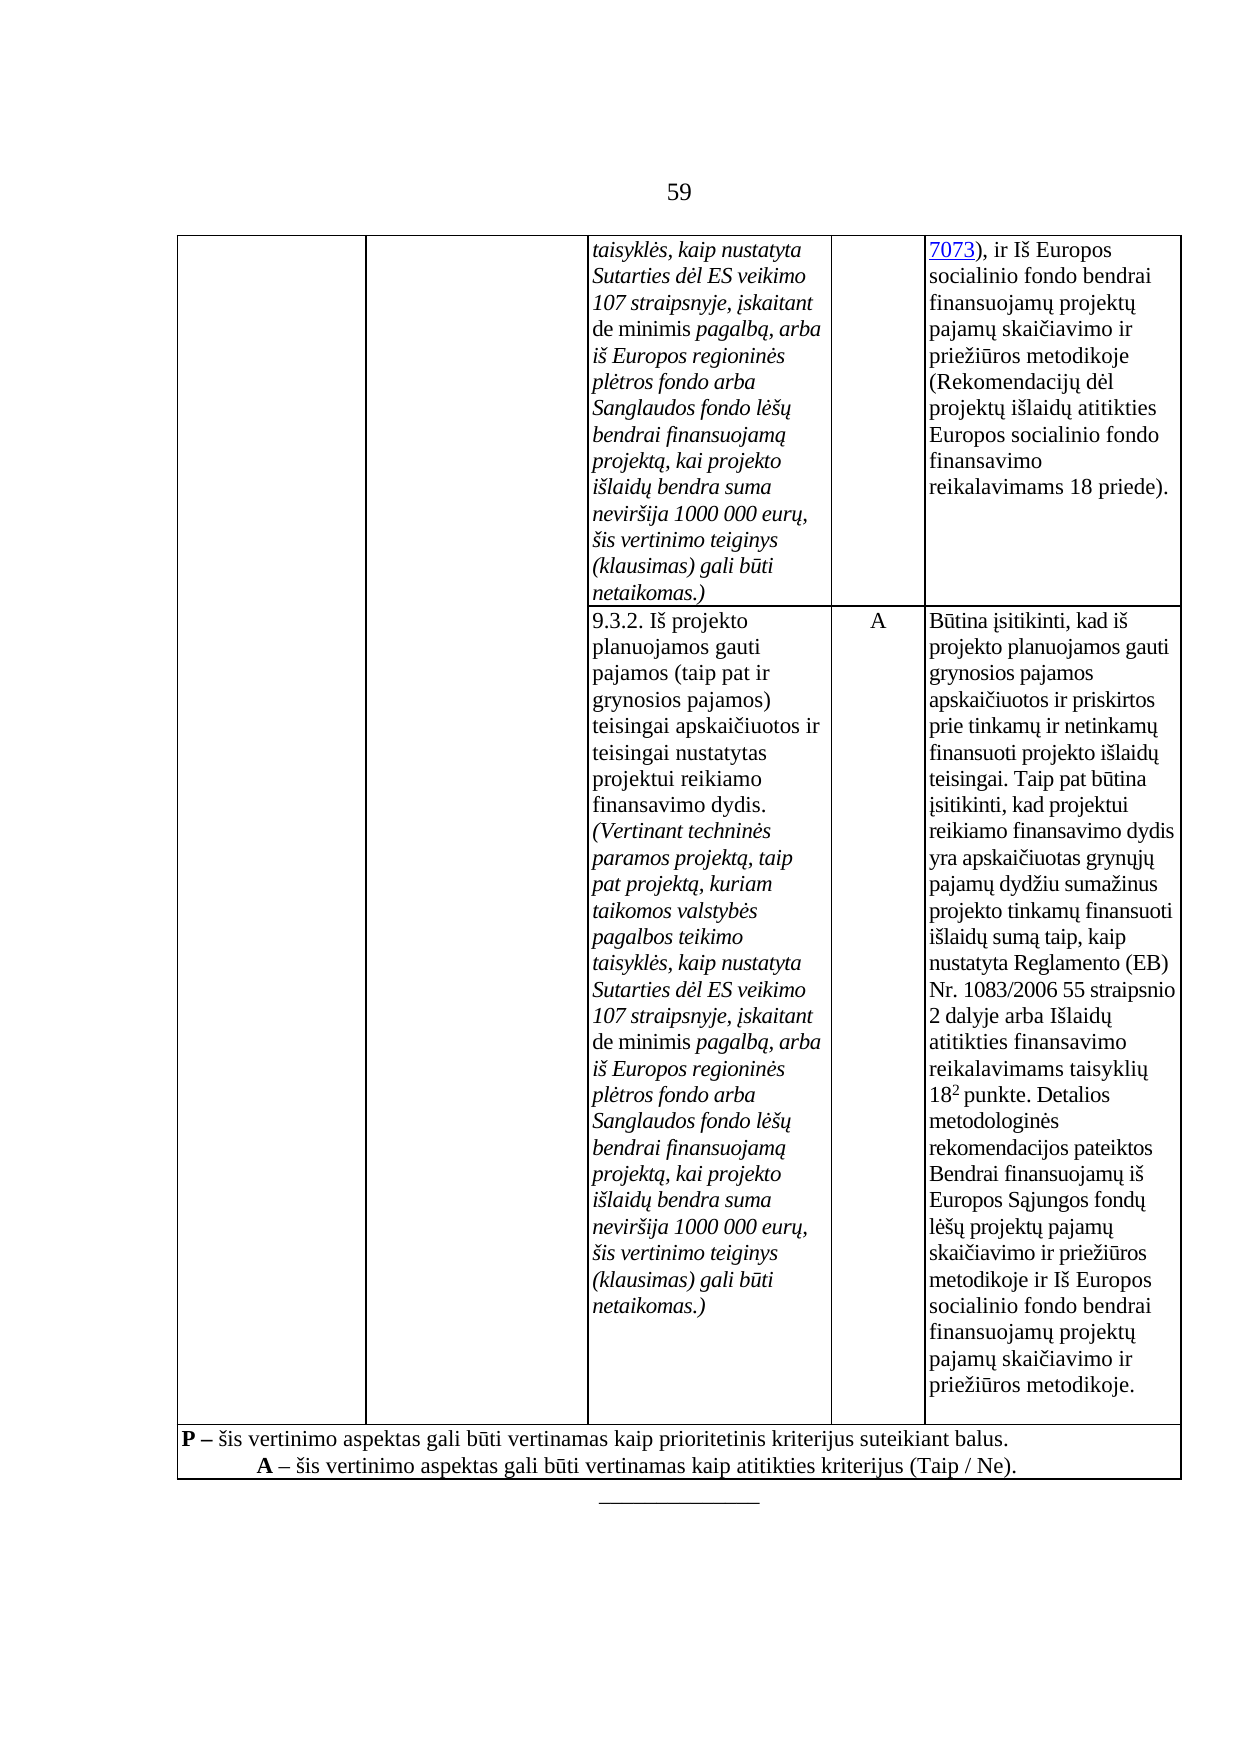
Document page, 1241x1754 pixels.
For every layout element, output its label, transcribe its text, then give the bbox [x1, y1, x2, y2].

table_cell taisyklės, kaip nustatyta Sutarties dėl ES veikimo 107 straipsnyje, įskaitant de minimis pagalbą, arba iš Europos regioninės plėtros fondo arba Sanglaudos fondo lėšų bendrai finansuojamą projektą, kai projekto išlaidų bendra suma neviršija 1000 000 eurų, šis vertinimo teiginys (klausimas) gali būti netaikomas.) [589, 236, 831, 605]
table_cell [367, 236, 587, 1424]
text ______________ [177, 1480, 1181, 1506]
table_cell 7073), ir Iš Europos socialinio fondo bendrai finansuojamų projektų pajamų skaičiavimo ir priežiūros metodikoje (Rekomendacijų dėl projektų išlaidų atitikties Europos socialinio fondo finansavimo reikalavimams 18 priede). [926, 236, 1180, 605]
table_cell P – šis vertinimo aspektas gali būti vertinamas kaip prioritetinis kriterijus suteikiant balus. A – šis vertinimo aspektas gali būti vertinamas kaip atitikties kriterijus (Taip / Ne). [178, 1425, 1180, 1478]
table_cell A [832, 607, 924, 1424]
table_cell [832, 236, 924, 605]
table_cell 9.3.2. Iš projekto planuojamos gauti pajamos (taip pat ir grynosios pajamos) teisingai apskaičiuotos ir teisingai nustatytas projektui reikiamo finansavimo dydis. (Vertinant techninės paramos projektą, taip pat projektą, kuriam taikomos valstybės pagalbos teikimo taisyklės, kaip nustatyta Sutarties dėl ES veikimo 107 straipsnyje, įskaitant de minimis pagalbą, arba iš Europos regioninės plėtros fondo arba Sanglaudos fondo lėšų bendrai finansuojamą projektą, kai projekto išlaidų bendra suma neviršija 1000 000 eurų, šis vertinimo teiginys (klausimas) gali būti netaikomas.) [589, 607, 831, 1424]
table_cell [178, 236, 365, 1424]
table_cell Būtina įsitikinti, kad iš projekto planuojamos gauti grynosios pajamos apskaičiuotos ir priskirtos prie tinkamų ir netinkamų finansuoti projekto išlaidų teisingai. Taip pat būtina įsitikinti, kad projektui reikiamo finansavimo dydis yra apskaičiuotas grynųjų pajamų dydžiu sumažinus projekto tinkamų finansuoti išlaidų sumą taip, kaip nustatyta Reglamento (EB) Nr. 1083/2006 55 straipsnio 2 dalyje arba Išlaidų atitikties finansavimo reikalavimams taisyklių 182 punkte. Detalios metodologinės rekomendacijos pateiktos Bendrai finansuojamų iš Europos Sąjungos fondų lėšų projektų pajamų skaičiavimo ir priežiūros metodikoje ir Iš Europos socialinio fondo bendrai finansuojamų projektų pajamų skaičiavimo ir priežiūros metodikoje. [926, 607, 1180, 1424]
